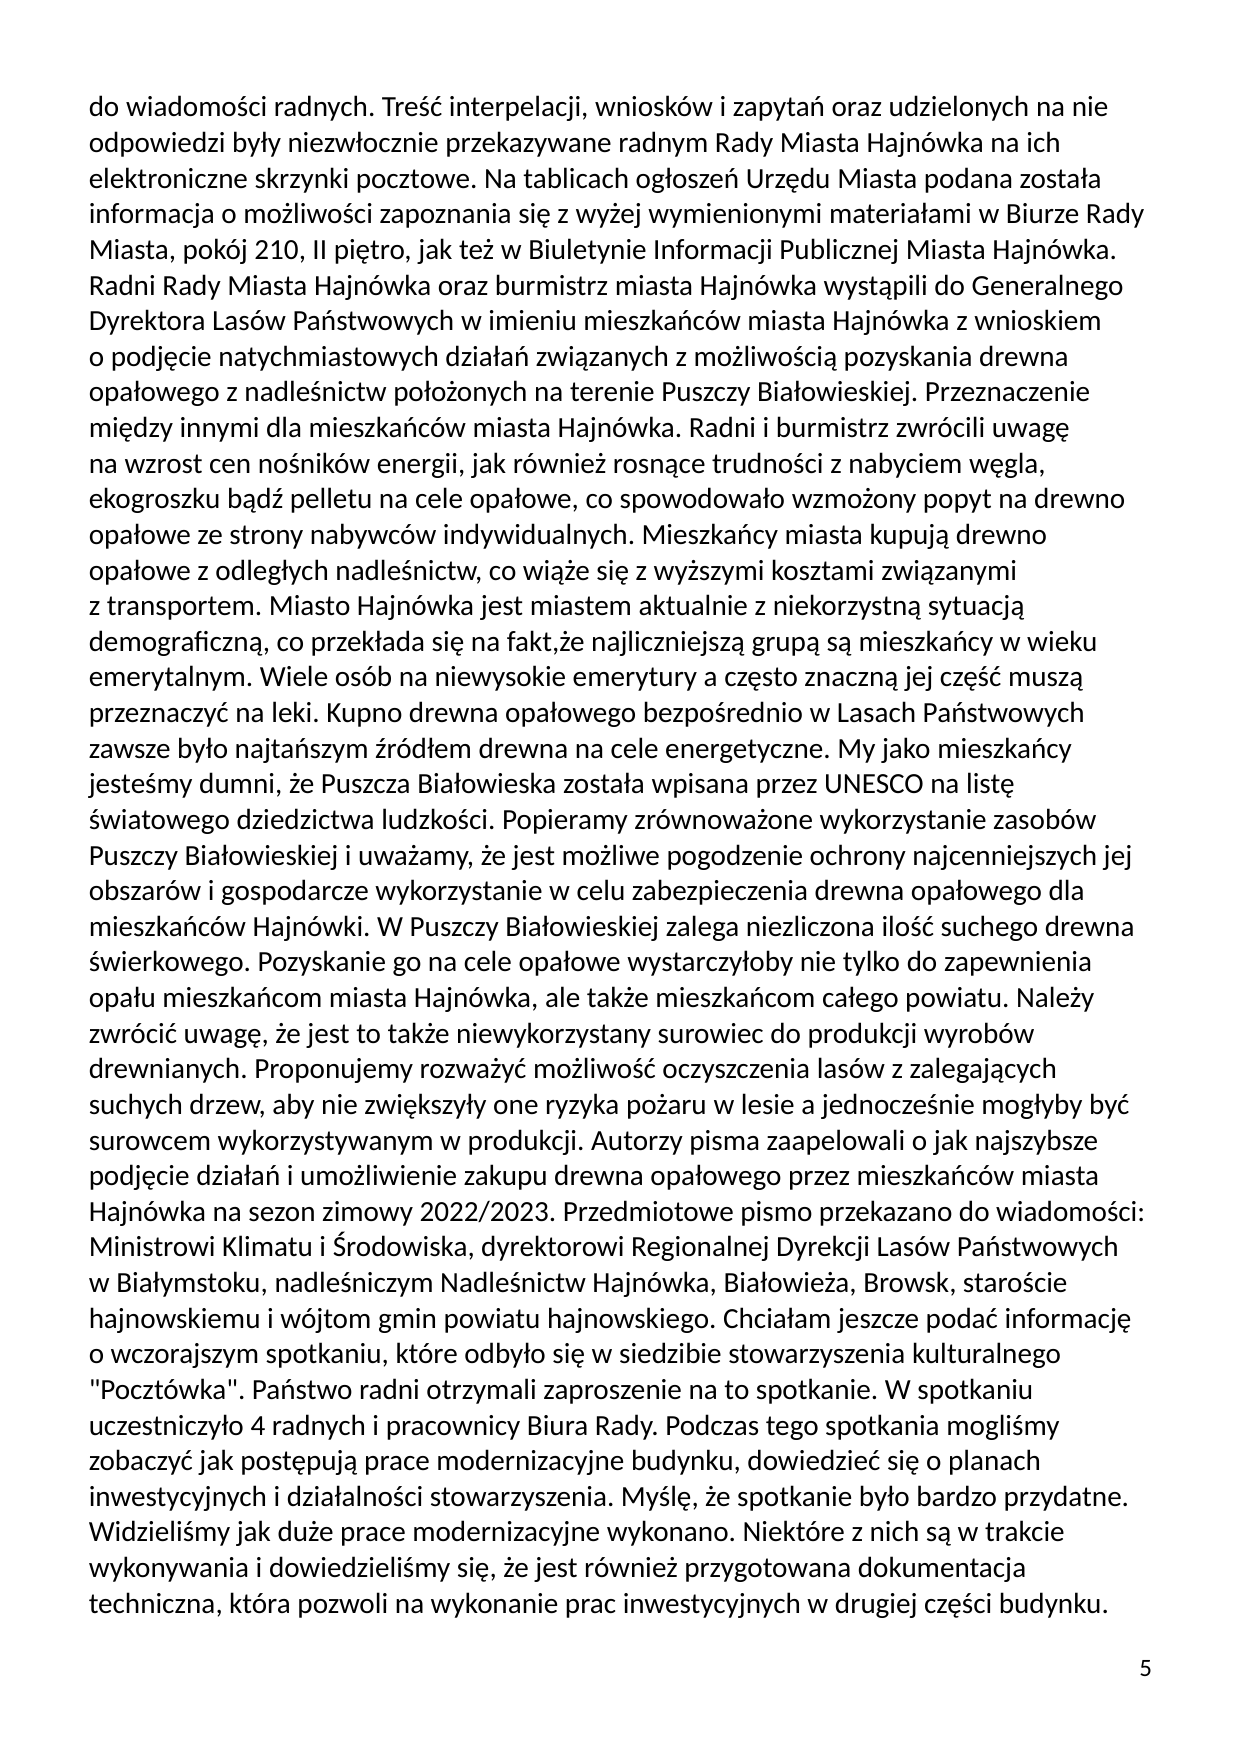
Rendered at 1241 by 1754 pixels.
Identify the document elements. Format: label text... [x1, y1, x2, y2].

text do wiadomości radnych. Treść interpelacji, wniosków i zapytań oraz udzielonych na nie odpowiedzi były niezwłocznie przekazywane radnym Rady Miasta Hajnówka na ich elektroniczne skrzynki pocztowe. Na tablicach ogłoszeń Urzędu Miasta podana została informacja o możliwości zapoznania się z wyżej wymienionymi materiałami w Biurze Rady Miasta, pokój 210, II piętro, jak też w Biuletynie Informacji Publicznej Miasta Hajnówka. Radni Rady Miasta Hajnówka oraz burmistrz miasta Hajnówka wystąpili do Generalnego Dyrektora Lasów Państwowych w imieniu mieszkańców miasta Hajnówka z wnioskiem o podjęcie natychmiastowych działań związanych z możliwością pozyskania drewna opałowego z nadleśnictw położonych na terenie Puszczy Białowieskiej. Przeznaczenie między innymi dla mieszkańców miasta Hajnówka. Radni i burmistrz zwrócili uwagę na wzrost cen nośników energii, jak również rosnące trudności z nabyciem węgla, ekogroszku bądź pelletu na cele opałowe, co spowodowało wzmożony popyt na drewno opałowe ze strony nabywców indywidualnych. Mieszkańcy miasta kupują drewno opałowe z odległych nadleśnictw, co wiąże się z wyższymi kosztami związanymi z transportem. Miasto Hajnówka jest miastem aktualnie z niekorzystną sytuacją demograficzną, co przekłada się na fakt,że najliczniejszą grupą są mieszkańcy w wieku emerytalnym. Wiele osób na niewysokie emerytury a często znaczną jej część muszą przeznaczyć na leki. Kupno drewna opałowego bezpośrednio w Lasach Państwowych zawsze było najtańszym źródłem drewna na cele energetyczne. My jako mieszkańcy jesteśmy dumni, że Puszcza Białowieska została wpisana przez UNESCO na listę światowego dziedzictwa ludzkości. Popieramy zrównoważone wykorzystanie zasobów Puszczy Białowieskiej i uważamy, że jest możliwe pogodzenie ochrony najcenniejszych jej obszarów i gospodarcze wykorzystanie w celu zabezpieczenia drewna opałowego dla mieszkańców Hajnówki. W Puszczy Białowieskiej zalega niezliczona ilość suchego drewna świerkowego. Pozyskanie go na cele opałowe wystarczyłoby nie tylko do zapewnienia opału mieszkańcom miasta Hajnówka, ale także mieszkańcom całego powiatu. Należy zwrócić uwagę, że jest to także niewykorzystany surowiec do produkcji wyrobów drewnianych. Proponujemy rozważyć możliwość oczyszczenia lasów z zalegających suchych drzew, aby nie zwiększyły one ryzyka pożaru w lesie a jednocześnie mogłyby być surowcem wykorzystywanym w produkcji. Autorzy pisma zaapelowali o jak najszybsze podjęcie działań i umożliwienie zakupu drewna opałowego przez mieszkańców miasta Hajnówka na sezon zimowy 2022/2023. Przedmiotowe pismo przekazano do wiadomości: Ministrowi Klimatu i Środowiska, dyrektorowi Regionalnej Dyrekcji Lasów Państwowych w Białymstoku, nadleśniczym Nadleśnictw Hajnówka, Białowieża, Browsk, staroście hajnowskiemu i wójtom gmin powiatu hajnowskiego. Chciałam jeszcze podać informację o wczorajszym spotkaniu, które odbyło się w siedzibie stowarzyszenia kulturalnego "Pocztówka". Państwo radni otrzymali zaproszenie na to spotkanie. W spotkaniu uczestniczyło 4 radnych i pracownicy Biura Rady. Podczas tego spotkania mogliśmy zobaczyć jak postępują prace modernizacyjne budynku, dowiedzieć się o planach inwestycyjnych i działalności stowarzyszenia. Myślę, że spotkanie było bardzo przydatne. Widzieliśmy jak duże prace modernizacyjne wykonano. Niektóre z nich są w trakcie wykonywania i dowiedzieliśmy się, że jest również przygotowana dokumentacja techniczna, która pozwoli na wykonanie prac inwestycyjnych w drugiej części budynku. [88, 88, 1152, 1620]
